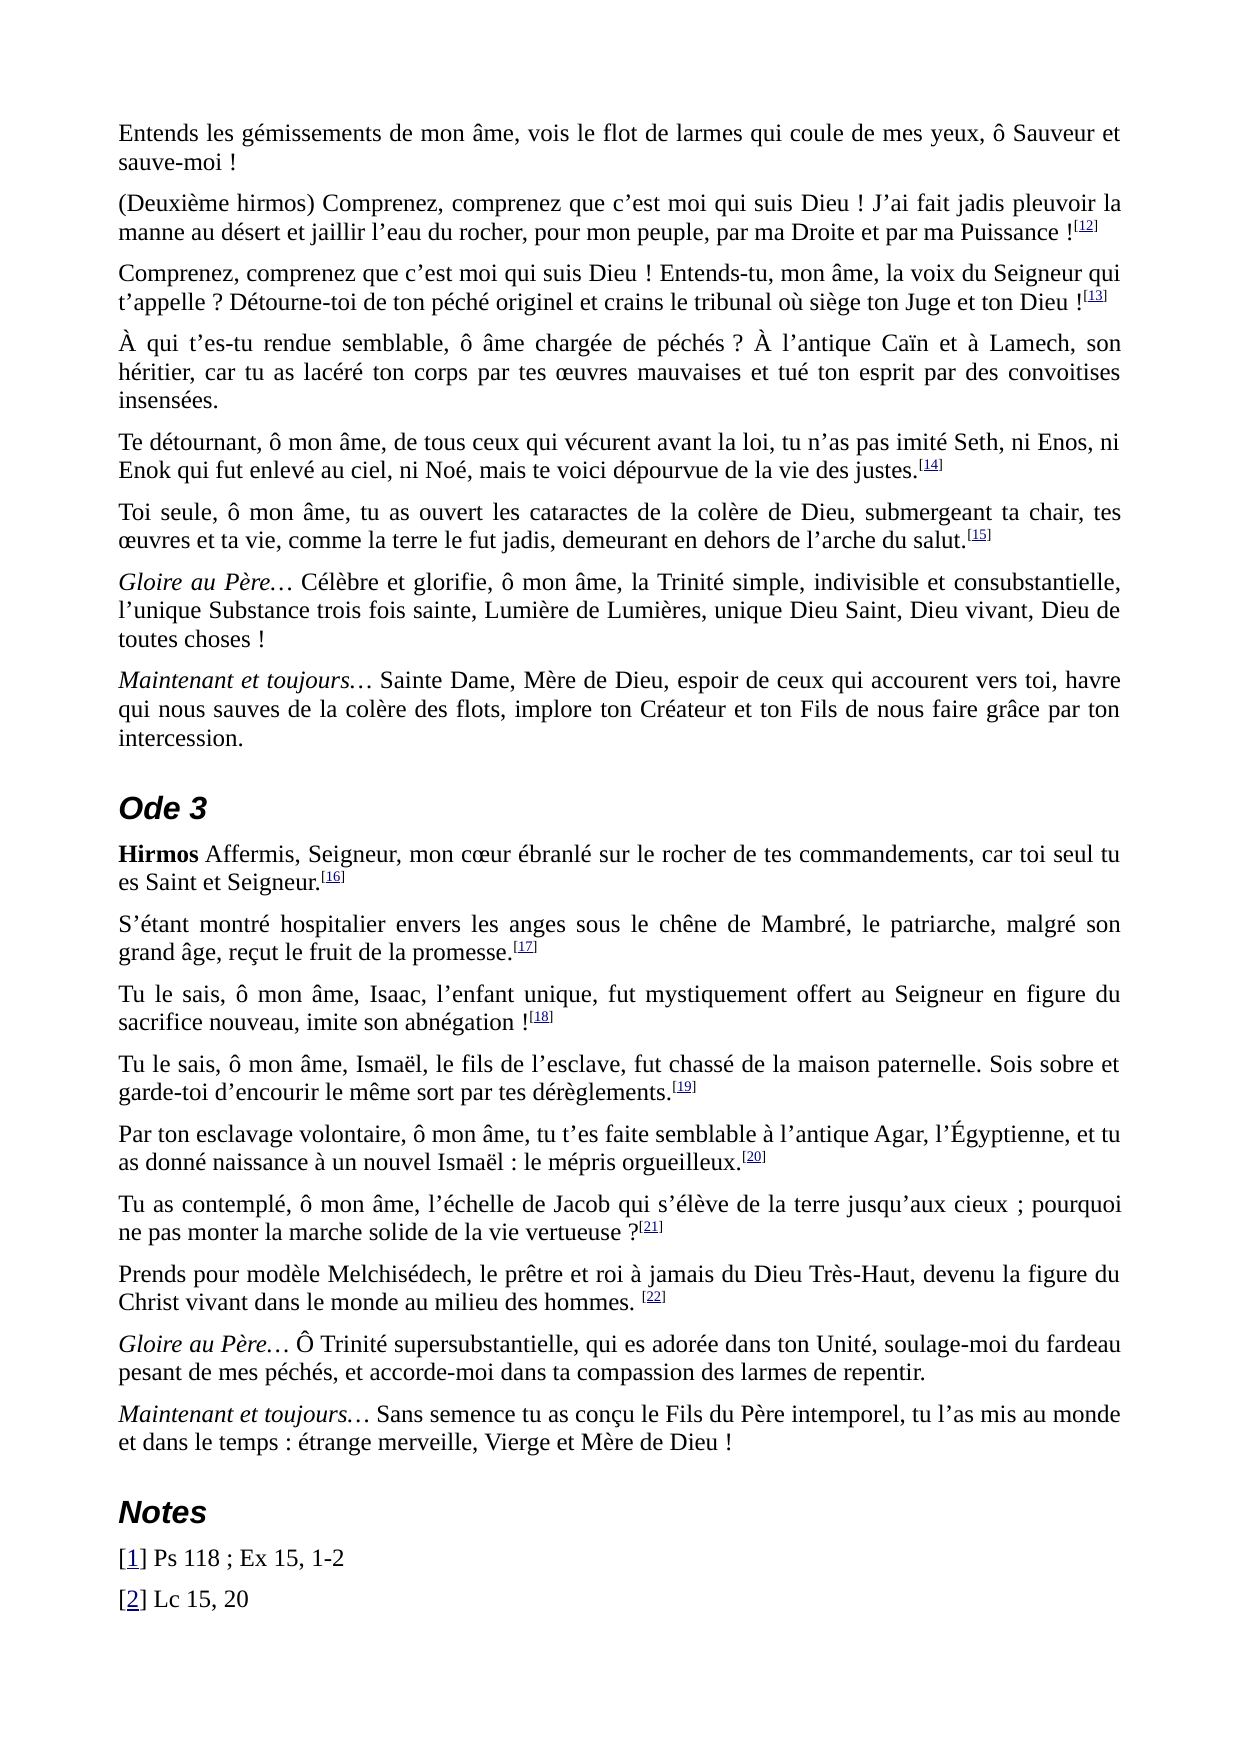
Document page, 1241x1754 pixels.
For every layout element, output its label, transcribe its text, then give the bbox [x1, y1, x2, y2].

text Tu le sais, ô mon âme, Isaac, l’enfant unique, fut mystiquement offert au Seigneur en figure du sacrifice nouveau, imite son abnégation ![18] [118, 979, 1122, 1036]
text Hirmos Affermis, Seigneur, mon cœur ébranlé sur le rocher de tes commandements, car toi seul tu es Saint et Seigneur.[16] [118, 839, 1122, 896]
subtitle Notes [118, 1494, 1122, 1531]
text À qui t’es-tu rendue semblable, ô âme chargée de péchés ? À l’antique Caïn et à Lamech, son héritier, car tu as lacéré ton corps par tes œuvres mauvaises et tué ton esprit par des convoitises insensées. [118, 328, 1122, 414]
text Toi seule, ô mon âme, tu as ouvert les cataractes de la colère de Dieu, submergeant ta chair, tes œuvres et ta vie, comme la terre le fut jadis, demeurant en dehors de l’arche du salut.[15] [118, 497, 1122, 554]
text Maintenant et toujours… Sainte Dame, Mère de Dieu, espoir de ceux qui accourent vers toi, havre qui nous sauves de la colère des flots, implore ton Créateur et ton Fils de nous faire grâce par ton intercession. [118, 666, 1122, 752]
text Te détournant, ô mon âme, de tous ceux qui vécurent avant la loi, tu n’as pas imité Seth, ni Enos, ni Enok qui fut enlevé au ciel, ni Noé, mais te voici dépourvue de la vie des justes.[14] [118, 427, 1122, 484]
text Gloire au Père… Célèbre et glorifie, ô mon âme, la Trinité simple, indivisible et consubstantielle, l’unique Substance trois fois sainte, Lumière de Lumières, unique Dieu Saint, Dieu vivant, Dieu de toutes choses ! [118, 567, 1122, 653]
text Tu as contemplé, ô mon âme, l’échelle de Jacob qui s’élève de la terre jusqu’aux cieux ; pourquoi ne pas monter la marche solide de la vie vertueuse ?[21] [118, 1189, 1122, 1246]
text Gloire au Père… Ô Trinité supersubstantielle, qui es adorée dans ton Unité, soulage-moi du fardeau pesant de mes péchés, et accorde-moi dans ta compassion des larmes de repentir. [118, 1329, 1122, 1386]
text Comprenez, comprenez que c’est moi qui suis Dieu ! Entends-tu, mon âme, la voix du Seigneur qui t’appelle ? Détourne-toi de ton péché originel et crains le tribunal où siège ton Juge et ton Dieu ![13] [118, 258, 1122, 316]
text Tu le sais, ô mon âme, Ismaël, le fils de l’esclave, fut chassé de la maison paternelle. Sois sobre et garde-toi d’encourir le même sort par tes dérèglements.[19] [118, 1049, 1122, 1106]
text Maintenant et toujours… Sans semence tu as conçu le Fils du Père intemporel, tu l’as mis au monde et dans le temps : étrange merveille, Vierge et Mère de Dieu ! [118, 1399, 1122, 1456]
text S’étant montré hospitalier envers les anges sous le chêne de Mambré, le patriarche, malgré son grand âge, reçut le fruit de la promesse.[17] [118, 909, 1122, 966]
text Entends les gémissements de mon âme, vois le flot de larmes qui coule de mes yeux, ô Sauveur et sauve-moi ! [118, 118, 1122, 176]
text [2] Lc 15, 20 [118, 1584, 1122, 1613]
text Par ton esclavage volontaire, ô mon âme, tu t’es faite semblable à l’antique Agar, l’Égyptienne, et tu as donné naissance à un nouvel Ismaël : le mépris orgueilleux.[20] [118, 1119, 1122, 1176]
subtitle Ode 3 [118, 789, 1122, 826]
text (Deuxième hirmos) Comprenez, comprenez que c’est moi qui suis Dieu ! J’ai fait jadis pleuvoir la manne au désert et jaillir l’eau du rocher, pour mon peuple, par ma Droite et par ma Puissance ![12] [118, 188, 1122, 246]
text Prends pour modèle Melchisédech, le prêtre et roi à jamais du Dieu Très-Haut, devenu la figure du Christ vivant dans le monde au milieu des hommes. [22] [118, 1259, 1122, 1316]
text [1] Ps 118 ; Ex 15, 1-2 [118, 1543, 1122, 1572]
